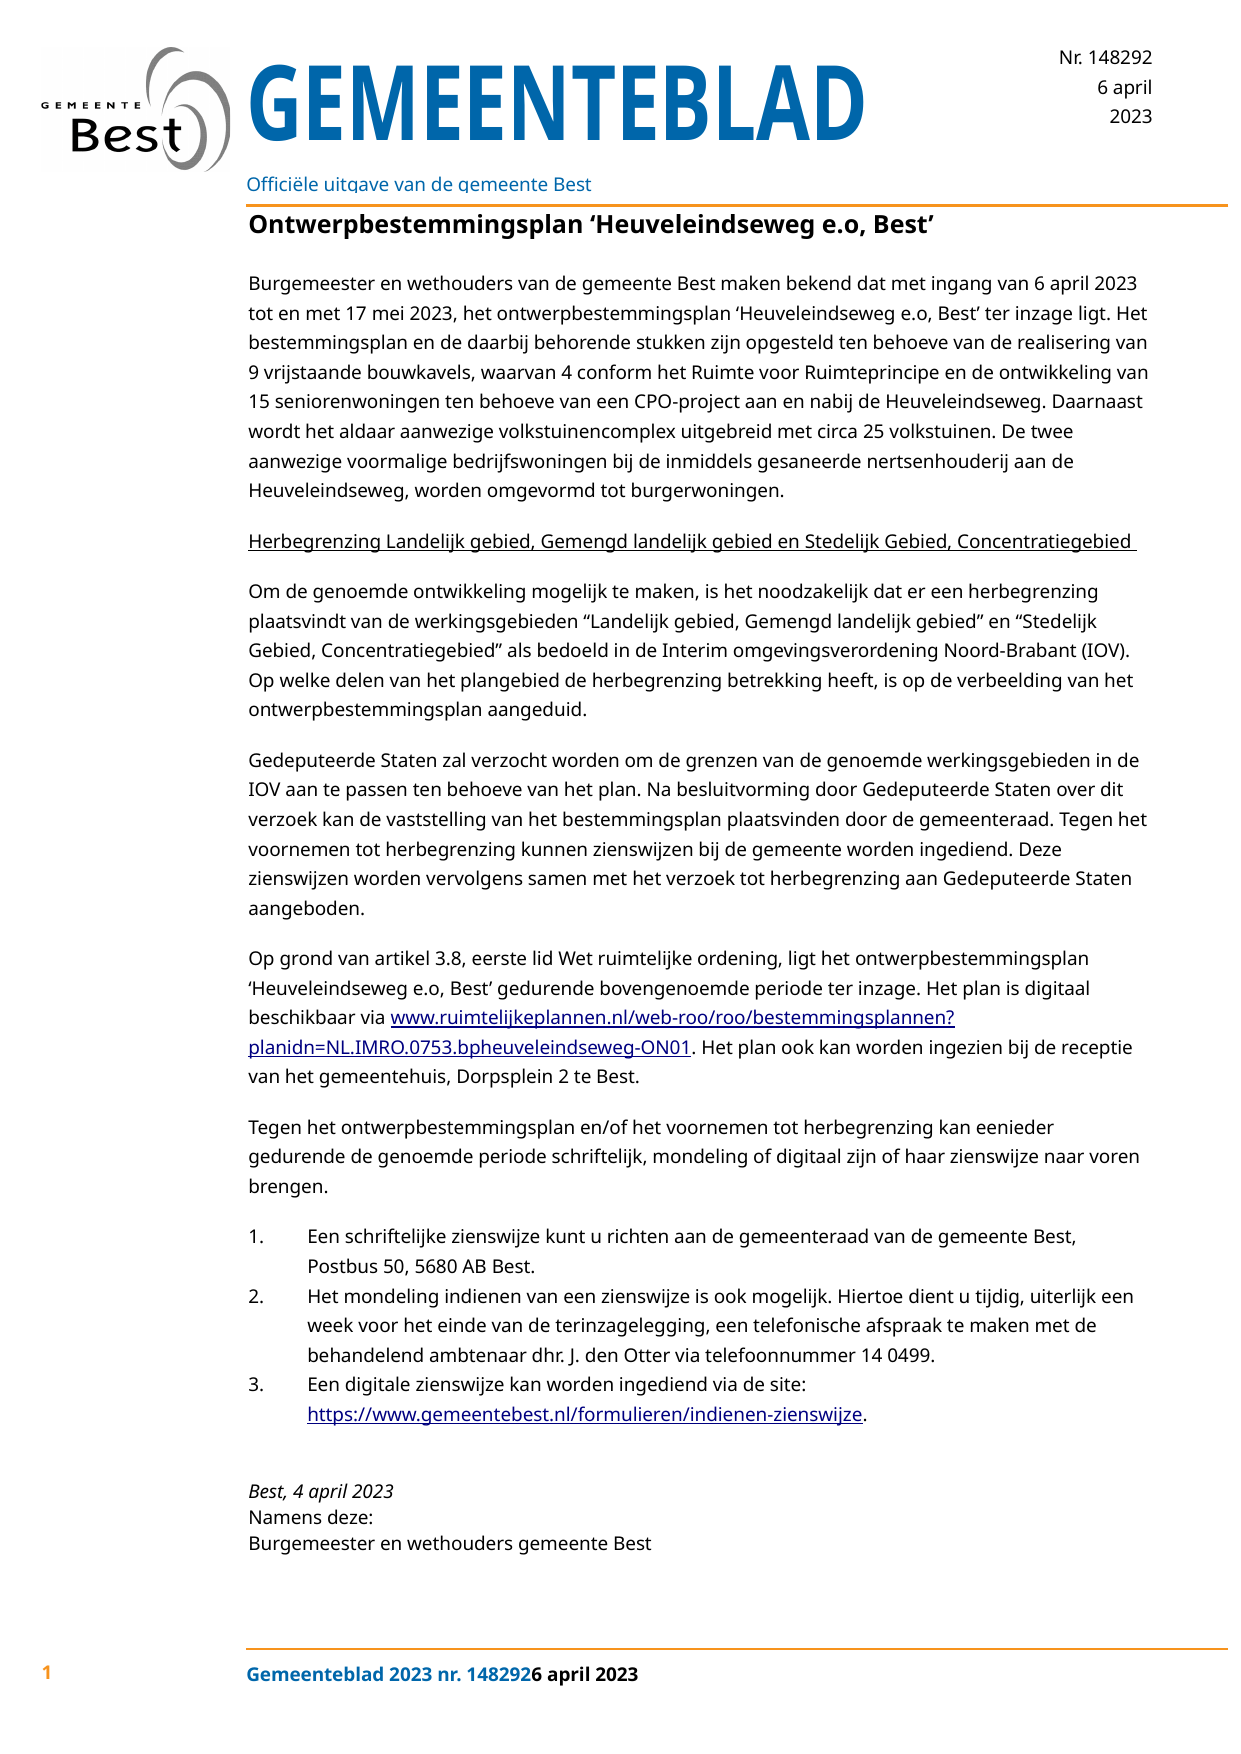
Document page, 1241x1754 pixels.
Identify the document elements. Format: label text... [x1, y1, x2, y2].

text Tegen het ontwerpbestemmingsplan en/of het voornemen tot herbegrenzing kan eenieder gedurende de genoemde periode schriftelijk, mondeling of digitaal zijn of haar zienswijze naar voren brengen. [248, 1114, 1152, 1199]
text Namens deze: [248, 1504, 1152, 1530]
list Een schriftelijke zienswijze kunt u richten aan de gemeenteraad van de gemeente Best, Postbus 50, 5680 AB Best. [248, 1224, 1152, 1279]
text Herbegrenzing Landelijk gebied, Gemengd landelijk gebied en Stedelijk Gebied, Concentratiegebied [248, 528, 1152, 553]
text Best, 4 april 2023 [248, 1478, 1152, 1504]
text Ontwerpbestemmingsplan ‘Heuveleindseweg e.o, Best’ [248, 207, 1152, 241]
text Op grond van artikel 3.8, eerste lid Wet ruimtelijke ordening, ligt het ontwerpbestemmingsplan ‘Heuveleindseweg e.o, Best’ gedurende bovengenoemde periode ter inzage. Het plan is digitaal beschikbaar via www.ruimtelijkeplannen.nl/web-roo/roo/bestemmingsplannen?planidn=NL.IMRO.0753.bpheuveleindseweg-ON01. Het plan ook kan worden ingezien bij de receptie van het gemeentehuis, Dorpsplein 2 te Best. [248, 945, 1152, 1089]
list Een digitale zienswijze kan worden ingediend via de site: https://www.gemeentebest.nl/formulieren/indienen-zienswijze. [248, 1372, 1152, 1427]
text Burgemeester en wethouders van de gemeente Best maken bekend dat met ingang van 6 april 2023 tot en met 17 mei 2023, het ontwerpbestemmingsplan ‘Heuveleindseweg e.o, Best’ ter inzage ligt. Het bestemmingsplan en de daarbij behorende stukken zijn opgesteld ten behoeve van de realisering van 9 vrijstaande bouwkavels, waarvan 4 conform het Ruimte voor Ruimteprincipe en de ontwikkeling van 15 seniorenwoningen ten behoeve van een CPO-project aan en nabij de Heuveleindseweg. Daarnaast wordt het aldaar aanwezige volkstuinencomplex uitgebreid met circa 25 volkstuinen. De twee aanwezige voormalige bedrijfswoningen bij de inmiddels gesaneerde nertsenhouderij aan de Heuveleindseweg, worden omgevormd tot burgerwoningen. [248, 270, 1152, 503]
text Burgemeester en wethouders gemeente Best [248, 1530, 1152, 1556]
text Gedeputeerde Staten zal verzocht worden om de grenzen van de genoemde werkingsgebieden in de IOV aan te passen ten behoeve van het plan. Na besluitvorming door Gedeputeerde Staten over dit verzoek kan de vaststelling van het bestemmingsplan plaatsvinden door de gemeenteraad. Tegen het voornemen tot herbegrenzing kunnen zienswijzen bij de gemeente worden ingediend. Deze zienswijzen worden vervolgens samen met het verzoek tot herbegrenzing aan Gedeputeerde Staten aangeboden. [248, 747, 1152, 921]
text Om de genoemde ontwikkeling mogelijk te maken, is het noodzakelijk dat er een herbegrenzing plaatsvindt van de werkingsgebieden “Landelijk gebied, Gemengd landelijk gebied” en “Stedelijk Gebied, Concentratiegebied” als bedoeld in de Interim omgevingsverordening Noord-Brabant (IOV). Op welke delen van het plangebied de herbegrenzing betrekking heeft, is op de verbeelding van het ontwerpbestemmingsplan aangeduid. [248, 578, 1152, 722]
list Het mondeling indienen van een zienswijze is ook mogelijk. Hiertoe dient u tijdig, uiterlijk een week voor het einde van de terinzagelegging, een telefonische afspraak te maken met de behandelend ambtenaar dhr. J. den Otter via telefoonnummer 14 0499. [248, 1283, 1152, 1368]
picture [41, 47, 231, 172]
